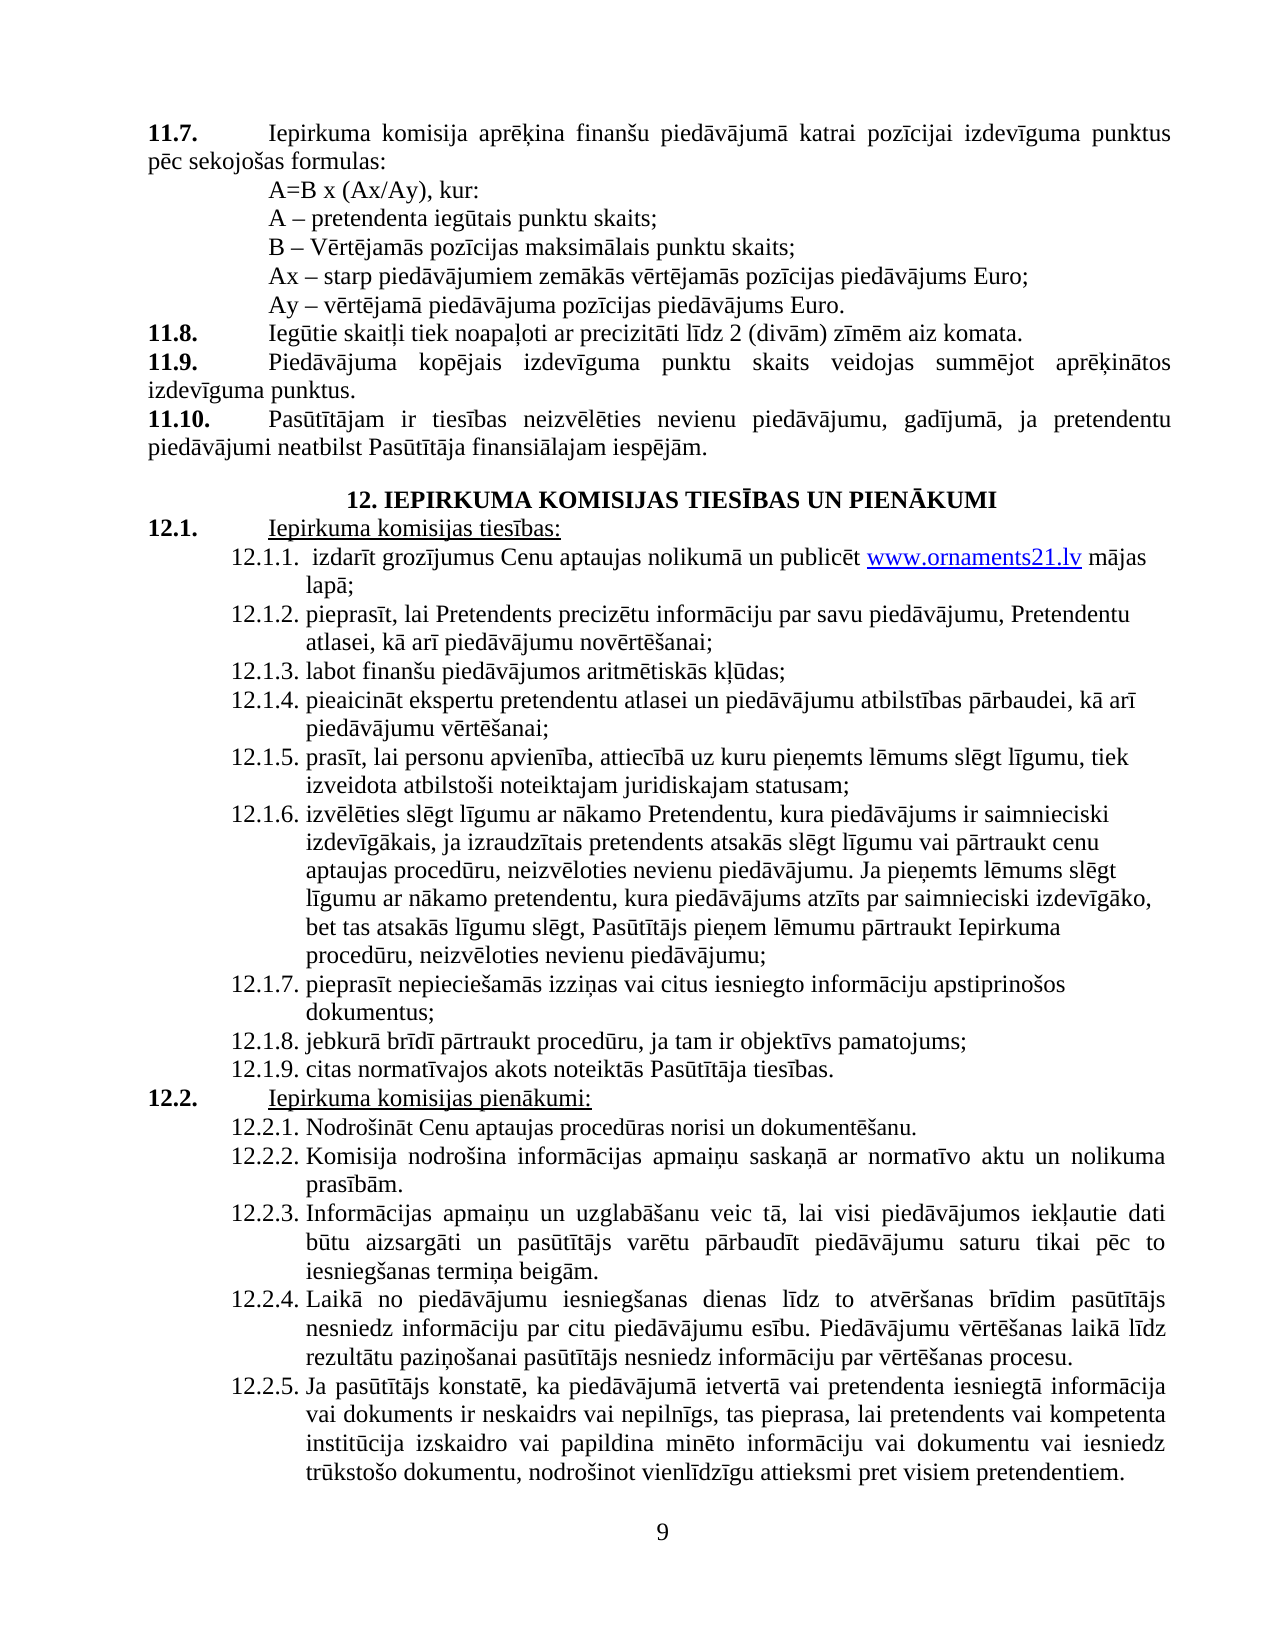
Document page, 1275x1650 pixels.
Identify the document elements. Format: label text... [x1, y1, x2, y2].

list A – pretendenta iegūtais punktu skaits; [223, 203, 1172, 232]
list Iepirkuma komisija aprēķina finanšu piedāvājumā katrai pozīcijai izdevīguma punktus pēc sekojošas formulas: [148, 118, 1172, 175]
list pieprasīt nepieciešamās izziņas vai citus iesniegto informāciju apstiprinošos dokumentus; [231, 969, 1167, 1026]
list pieaicināt ekspertu pretendentu atlasei un piedāvājumu atbilstības pārbaudei, kā arī piedāvājumu vērtēšanai; [231, 685, 1167, 742]
list Informācijas apmaiņu un uzglabāšanu veic tā, lai visi piedāvājumos iekļautie dati būtu aizsargāti un pasūtītājs varētu pārbaudīt piedāvājumu saturu tikai pēc to iesniegšanas termiņa beigām. [231, 1198, 1167, 1284]
list jebkurā brīdī pārtraukt procedūru, ja tam ir objektīvs pamatojums; [231, 1026, 1167, 1054]
list izvēlēties slēgt līgumu ar nākamo Pretendentu, kura piedāvājums ir saimnieciski izdevīgākais, ja izraudzītais pretendents atsakās slēgt līgumu vai pārtraukt cenu aptaujas procedūru, neizvēloties nevienu piedāvājumu. Ja pieņemts lēmums slēgt līgumu ar nākamo pretendentu, kura piedāvājums atzīts par saimnieciski izdevīgāko, bet tas atsakās līgumu slēgt, Pasūtītājs pieņem lēmumu pārtraukt Iepirkuma procedūru, neizvēloties nevienu piedāvājumu; [231, 799, 1167, 969]
list A=B x (Ax/Ay), kur: [223, 175, 1172, 203]
list Komisija nodrošina informācijas apmaiņu saskaņā ar normatīvo aktu un nolikuma prasībām. [231, 1141, 1167, 1198]
list pieprasīt, lai Pretendents precizētu informāciju par savu piedāvājumu, Pretendentu atlasei, kā arī piedāvājumu novērtēšanai; [231, 599, 1167, 656]
list labot finanšu piedāvājumos aritmētiskās kļūdas; [231, 656, 1167, 685]
list B – Vērtējamās pozīcijas maksimālais punktu skaits; [223, 232, 1172, 261]
list Ja pasūtītājs konstatē, ka piedāvājumā ietvertā vai pretendenta iesniegtā informācija vai dokuments ir neskaidrs vai nepilnīgs, tas pieprasa, lai pretendents vai kompetenta institūcija izskaidro vai papildina minēto informāciju vai dokumentu vai iesniedz trūkstošo dokumentu, nodrošinot vienlīdzīgu attieksmi pret visiem pretendentiem. [231, 1371, 1167, 1486]
list izdarīt grozījumus Cenu aptaujas nolikumā un publicēt www.ornaments21.lv mājas lapā; [231, 542, 1167, 599]
list Ay – vērtējamā piedāvājuma pozīcijas piedāvājums Euro. [223, 290, 1172, 318]
list citas normatīvajos akots noteiktās Pasūtītāja tiesības. [231, 1054, 1167, 1083]
list Piedāvājuma kopējais izdevīguma punktu skaits veidojas summējot aprēķinātos izdevīguma punktus. [148, 347, 1172, 404]
list IEPIRKUMA KOMISIJAS TIESĪBAS UN PIENĀKUMI [177, 485, 1167, 513]
list Nodrošināt Cenu aptaujas procedūras norisi un dokumentēšanu. [231, 1112, 1167, 1141]
list prasīt, lai personu apvienība, attiecībā uz kuru pieņemts lēmums slēgt līgumu, tiek izveidota atbilstoši noteiktajam juridiskajam statusam; [231, 742, 1167, 799]
list Iepirkuma komisijas tiesības: [148, 513, 1167, 542]
list Iepirkuma komisijas pienākumi: [148, 1083, 1167, 1112]
list Iegūtie skaitļi tiek noapaļoti ar precizitāti līdz 2 (divām) zīmēm aiz komata. [148, 318, 1172, 347]
list Pasūtītājam ir tiesības neizvēlēties nevienu piedāvājumu, gadījumā, ja pretendentu piedāvājumi neatbilst Pasūtītāja finansiālajam iespējām. [148, 404, 1172, 461]
list Laikā no piedāvājumu iesniegšanas dienas līdz to atvēršanas brīdim pasūtītājs nesniedz informāciju par citu piedāvājumu esību. Piedāvājumu vērtēšanas laikā līdz rezultātu paziņošanai pasūtītājs nesniedz informāciju par vērtēšanas procesu. [231, 1284, 1167, 1371]
list Ax – starp piedāvājumiem zemākās vērtējamās pozīcijas piedāvājums Euro; [223, 261, 1172, 290]
